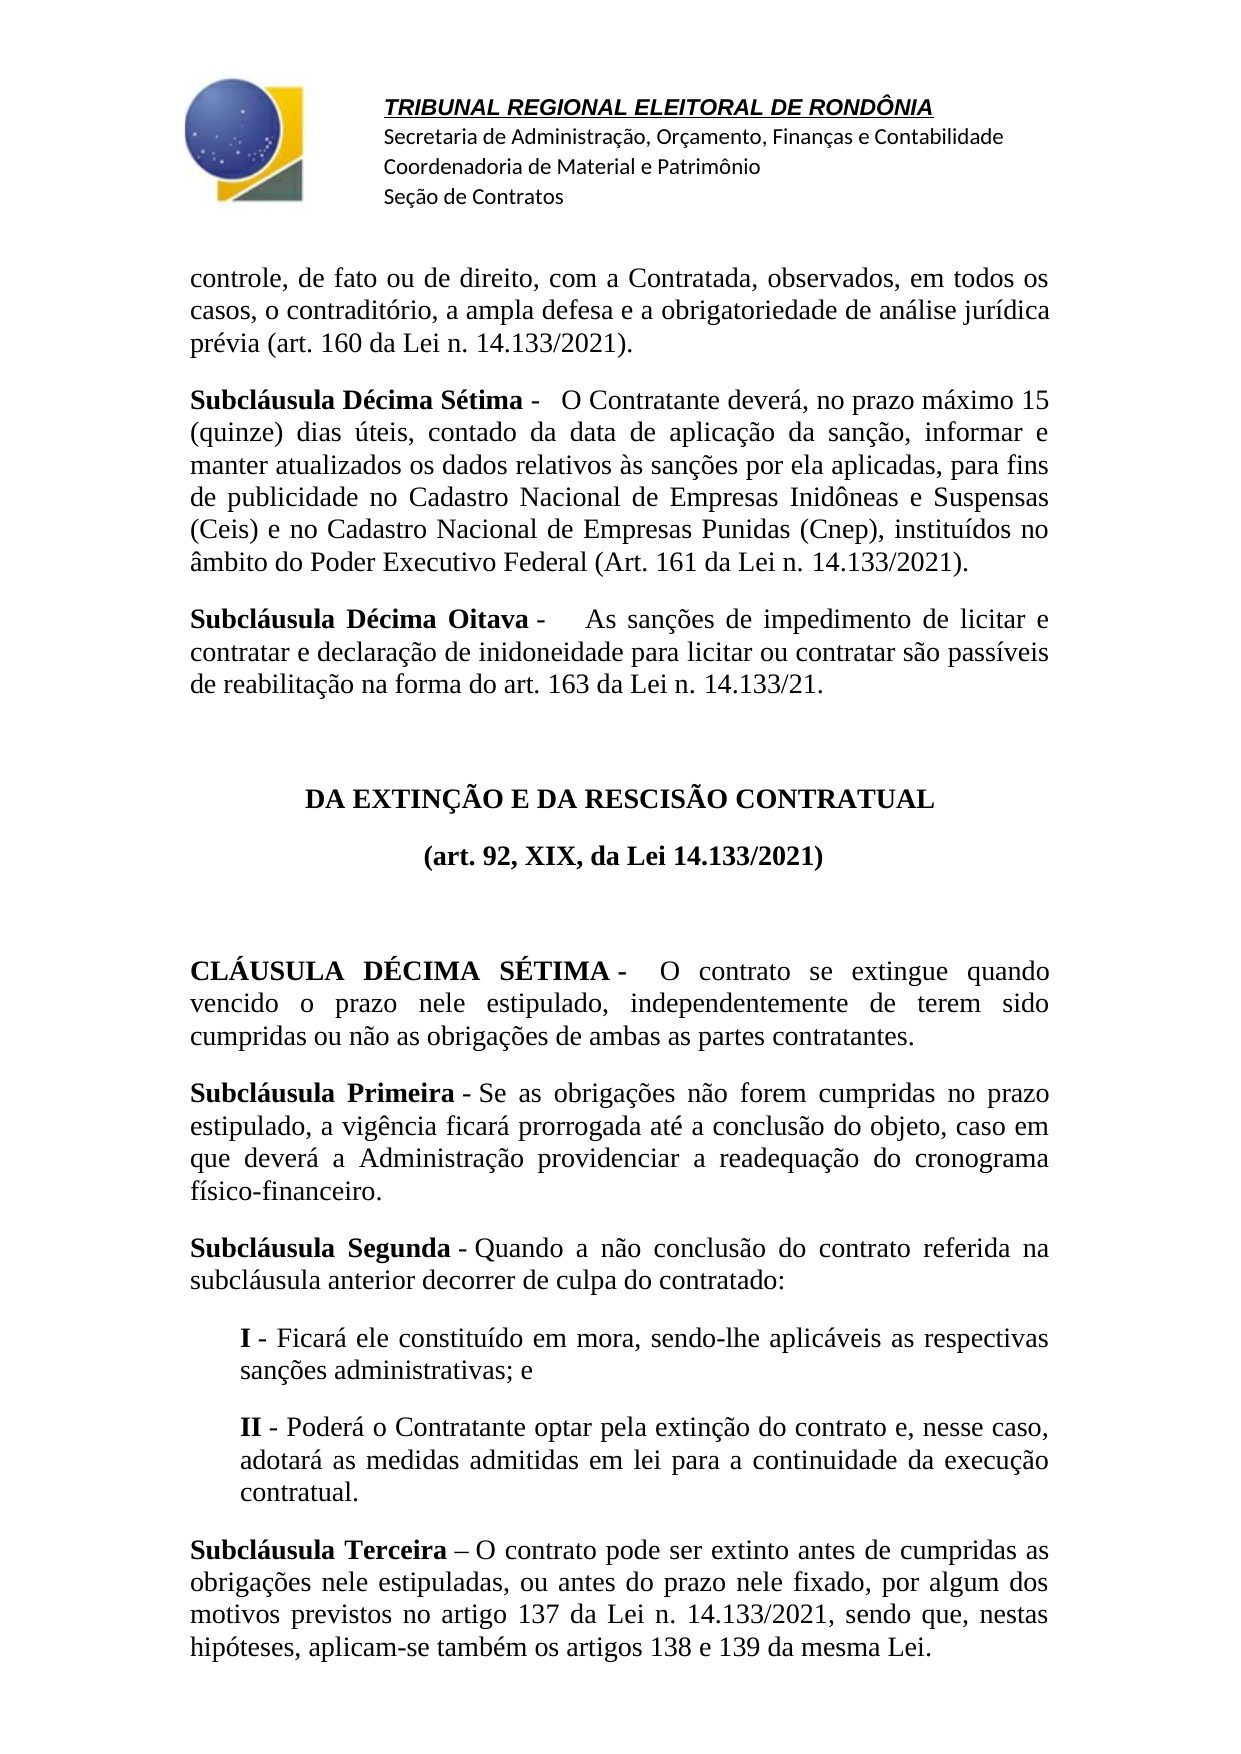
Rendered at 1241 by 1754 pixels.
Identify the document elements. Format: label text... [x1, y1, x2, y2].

text controle, de fato ou de direito, com a Contratada, observados, em todos os casos, o contraditório, a ampla defesa e a obrigatoriedade de análise jurídica prévia (art. 160 da Lei n. 14.133/2021). [190, 261, 1051, 358]
text Subcláusula Segunda - Quando a não conclusão do contrato referida na subcláusula anterior decorrer de culpa do contratado: [190, 1231, 1051, 1296]
text II - Poderá o Contratante optar pela extinção do contrato e, nesse caso, adotará as medidas admitidas em lei para a continuidade da execução contratual. [240, 1411, 1051, 1508]
text Subcláusula Décima Oitava - As sanções de impedimento de licitar e contratar e declaração de inidoneidade para licitar ou contratar são passíveis de reabilitação na forma do art. 163 da Lei n. 14.133/21. [190, 602, 1051, 699]
text I - Ficará ele constituído em mora, sendo-lhe aplicáveis as respectivas sanções administrativas; e [240, 1321, 1051, 1386]
text Subcláusula Terceira – O contrato pode ser extinto antes de cumpridas as obrigações nele estipuladas, ou antes do prazo nele fixado, por algum dos motivos previstos no artigo 137 da Lei n. 14.133/2021, sendo que, nestas hipóteses, aplicam-se também os artigos 138 e 139 da mesma Lei. [190, 1533, 1051, 1662]
text CLÁUSULA DÉCIMA SÉTIMA - O contrato se extingue quando vencido o prazo nele estipulado, independentemente de terem sido cumpridas ou não as obrigações de ambas as partes contratantes. [190, 954, 1051, 1051]
text Subcláusula Décima Sétima - O Contratante deverá, no prazo máximo 15 (quinze) dias úteis, contado da data de aplicação da sanção, informar e manter atualizados os dados relativos às sanções por ela aplicadas, para fins de publicidade no Cadastro Nacional de Empresas Inidôneas e Suspensas (Ceis) e no Cadastro Nacional de Empresas Punidas (Cnep), instituídos no âmbito do Poder Executivo Federal (Art. 161 da Lei n. 14.133/2021). [190, 383, 1051, 577]
text (art. 92, XIX, da Lei 14.133/2021) [190, 839, 1051, 872]
text Subcláusula Primeira - Se as obrigações não forem cumpridas no prazo estipulado, a vigência ficará prorrogada até a conclusão do objeto, caso em que deverá a Administração providenciar a readequação do cronograma físico-financeiro. [190, 1076, 1051, 1206]
text DA EXTINÇÃO E DA RESCISÃO CONTRATUAL [190, 782, 1051, 814]
